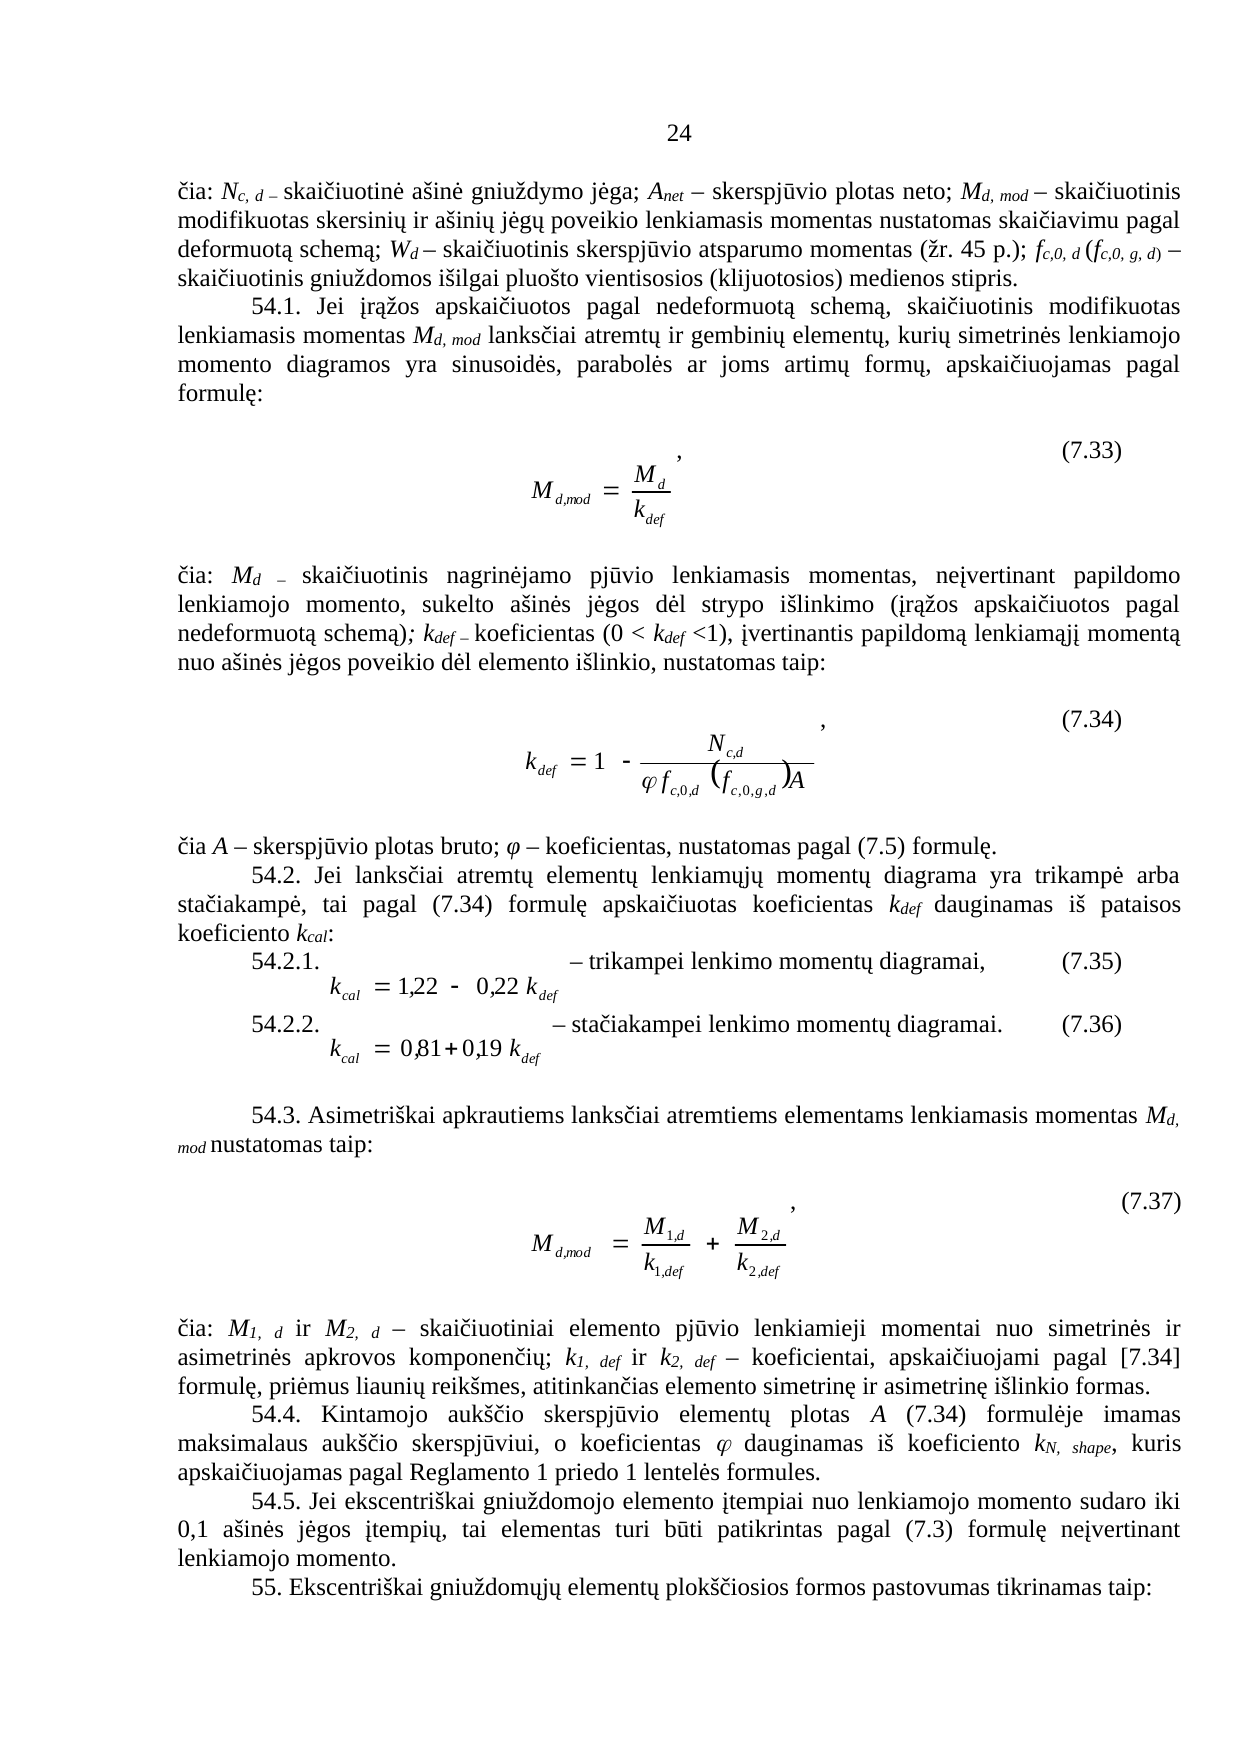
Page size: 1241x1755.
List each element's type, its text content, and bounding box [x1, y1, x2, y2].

text 54.4. Kintamojo aukščio skerspjūvio elementų plotas A (7.34) formulėje imamas maksimalaus aukščio skerspjūviui, o koeficientas j dauginamas iš koeficiento kN, shape, kuris apskaičiuojamas pagal Reglamento 1 priedo 1 lentelės formules. [177, 1399, 1181, 1486]
text , (7.33) [177, 435, 1181, 532]
text čia: Nc, d – skaičiuotinė ašinė gniuždymo jėga; Anet – skerspjūvio plotas neto; Md, mod – skaičiuotinis modifikuotas skersinių ir ašinių jėgų poveikio lenkiamasis momentas nustatomas skaičiavimu pagal deformuotą schemą; Wd – skaičiuotinis skerspjūvio atsparumo momentas (žr. 45 p.); fc,0, d (fc,0, g, d) – skaičiuotinis gniuždomos išilgai pluošto vientisosios (klijuotosios) medienos stipris. [177, 176, 1181, 291]
text čia A – skerspjūvio plotas bruto; φ – koeficientas, nustatomas pagal (7.5) formulę. [177, 831, 1181, 860]
text 54.2.2. – stačiakampei lenkimo momentų diagramai. (7.36) [177, 1009, 1181, 1071]
text , (7.37) [177, 1186, 1181, 1284]
text 54.2. Jei lanksčiai atremtų elementų lenkiamųjų momentų diagrama yra trikampė arba stačiakampė, tai pagal (7.34) formulę apskaičiuotas koeficientas kdef dauginamas iš pataisos koeficiento kcal: [177, 860, 1181, 946]
text 54.1. Jei įrąžos apskaičiuotos pagal nedeformuotą schemą, skaičiuotinis modifikuotas lenkiamasis momentas Md, mod lanksčiai atremtų ir gembinių elementų, kurių simetrinės lenkiamojo momento diagramos yra sinusoidės, parabolės ar joms artimų formų, apskaičiuojamas pagal formulę: [177, 291, 1181, 406]
text 54.3. Asimetriškai apkrautiems lanksčiai atremtiems elementams lenkiamasis momentas Md, mod nustatomas taip: [177, 1100, 1181, 1157]
text čia: M1, d ir M2, d – skaičiuotiniai elemento pjūvio lenkiamieji momentai nuo simetrinės ir asimetrinės apkrovos komponenčių; k1, def ir k2, def – koeficientai, apskaičiuojami pagal [7.34] formulę, priėmus liaunių reikšmes, atitinkančias elemento simetrinę ir asimetrinę išlinkio formas. [177, 1313, 1181, 1399]
text 54.5. Jei ekscentriškai gniuždomojo elemento įtempiai nuo lenkiamojo momento sudaro iki 0,1 ašinės jėgos įtempių, tai elementas turi būti patikrintas pagal (7.3) formulę neįvertinant lenkiamojo momento. [177, 1486, 1181, 1572]
text čia: Md – skaičiuotinis nagrinėjamo pjūvio lenkiamasis momentas, neįvertinant papildomo lenkiamojo momento, sukelto ašinės jėgos dėl strypo išlinkimo (įrąžos apskaičiuotos pagal nedeformuotą schemą); kdef – koeficientas (0 < kdef <1), įvertinantis papildomą lenkiamąjį momentą nuo ašinės jėgos poveikio dėl elemento išlinkio, nustatomas taip: [177, 561, 1181, 676]
text , (7.34) [177, 704, 1181, 803]
text 54.2.1. – trikampei lenkimo momentų diagramai, (7.35) [177, 946, 1181, 1009]
text 55. Ekscentriškai gniuždomųjų elementų plokščiosios formos pastovumas tikrinamas taip: [177, 1572, 1181, 1601]
